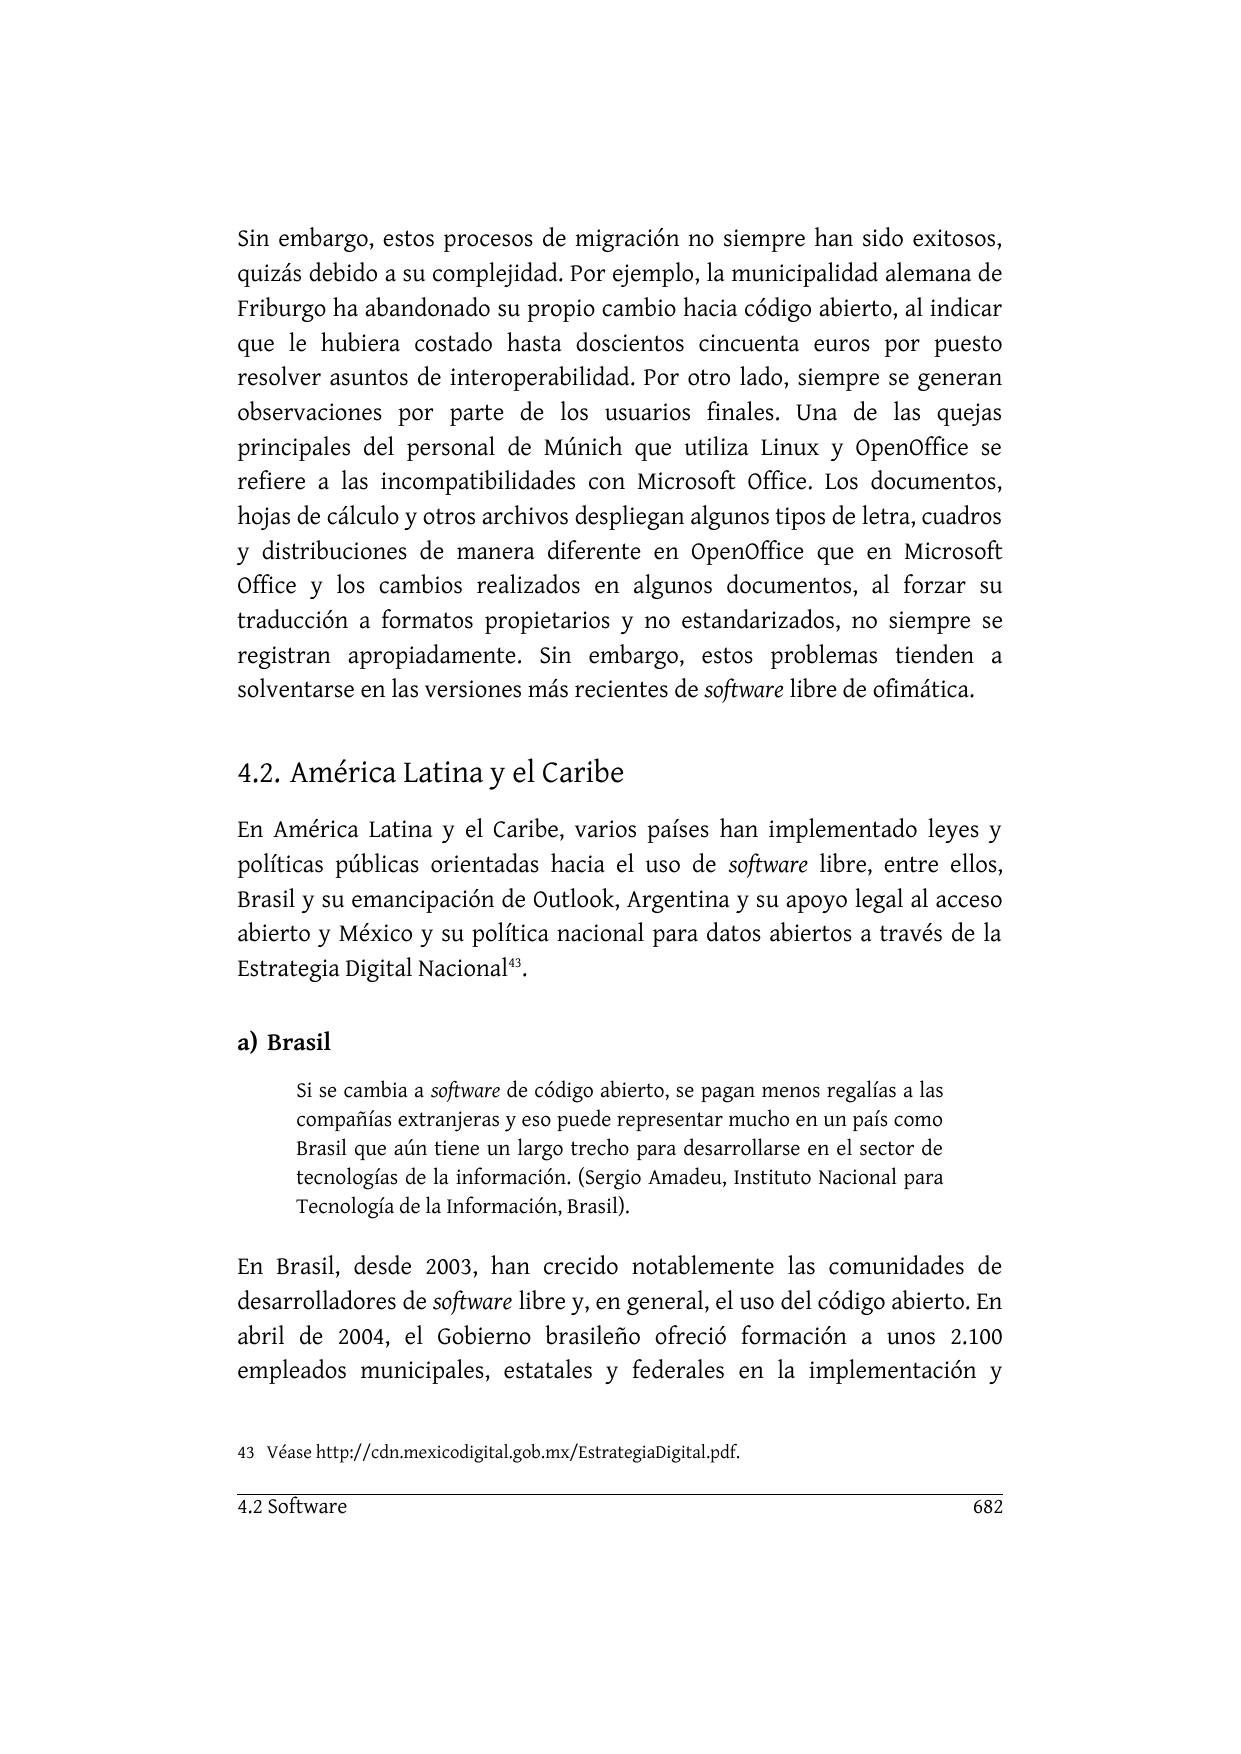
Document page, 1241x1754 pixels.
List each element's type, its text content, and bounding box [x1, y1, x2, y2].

text Sin embargo, estos procesos de migración no siempre han sido exitosos, quizás debido a su complejidad. Por ejemplo, la municipalidad alemana de Friburgo ha abandonado su propio cambio hacia código abierto, al indicar que le hubiera costado hasta doscientos cincuenta euros por puesto resolver asuntos de interoperabilidad. Por otro lado, siempre se generan observaciones por parte de los usuarios finales. Una de las quejas principales del personal de Múnich que utiliza Linux y OpenOffice se refiere a las incompatibilidades con Microsoft Office. Los documentos, hojas de cálculo y otros archivos despliegan algunos tipos de letra, cuadros y distribuciones de manera diferente en OpenOffice que en Microsoft Office y los cambios realizados en algunos documentos, al forzar su traducción a formatos propietarios y no estandarizados, no siempre se registran apropiadamente. Sin embargo, estos problemas tienden a solventarse en las versiones más recientes de software libre de ofimática. [237, 225, 1003, 705]
text En Brasil, desde 2003, han crecido notablemente las comunidades de desarrolladores de software libre y, en general, el uso del código abierto. En abril de 2004, el Gobierno brasileño ofreció formación a unos 2.100 empleados municipales, estatales y federales en la implementación y [237, 1253, 1003, 1386]
subtitle Brasil [237, 1028, 1003, 1057]
text Si se cambia a software de código abierto, se pagan menos regalías a las compañías extranjeras y eso puede representar mucho en un país como Brasil que aún tiene un largo trecho para desarrollarse en el sector de tecnologías de la información. (Sergio Amadeu, Instituto Nacional para Tecnología de la Información, Brasil). [296, 1078, 944, 1220]
text Véase http://cdn.mexicodigital.gob.mx/EstrategiaDigital.pdf. [237, 1442, 1003, 1464]
text En América Latina y el Caribe, varios países han implementado leyes y políticas públicas orientadas hacia el uso de software libre, entre ellos, Brasil y su emancipación de Outlook, Argentina y su apoyo legal al acceso abierto y México y su política nacional para datos abiertos a través de la Estrategia Digital Nacional. [237, 816, 1003, 983]
subtitle América Latina y el Caribe [237, 756, 1003, 792]
